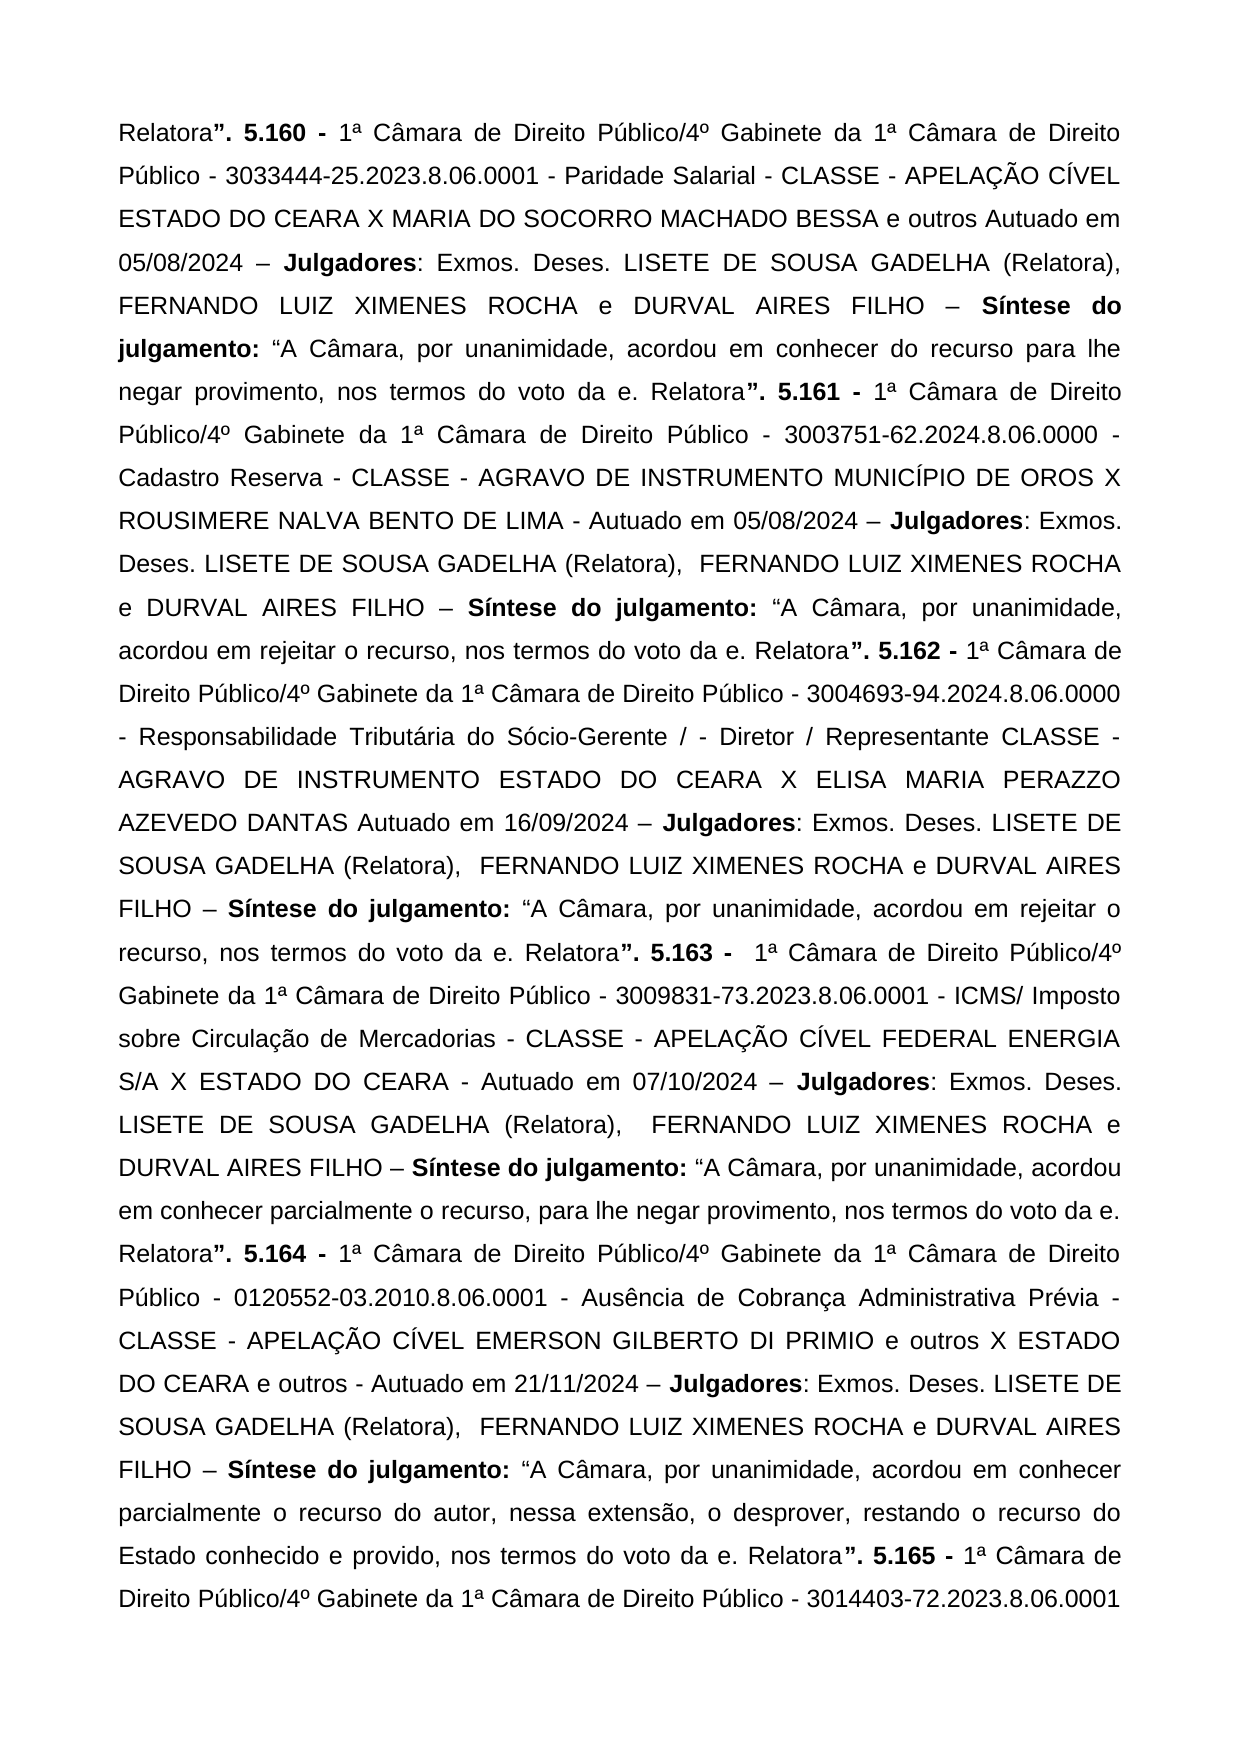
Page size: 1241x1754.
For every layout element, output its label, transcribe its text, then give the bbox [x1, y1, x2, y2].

text Relatora”. 5.160 - 1ª Câmara de Direito Público/4º Gabinete da 1ª Câmara de Direito Público - 3033444-25.2023.8.06.0001 - Paridade Salarial - CLASSE - APELAÇÃO CÍVEL ESTADO DO CEARA X MARIA DO SOCORRO MACHADO BESSA e outros Autuado em 05/08/2024 – Julgadores: Exmos. Deses. LISETE DE SOUSA GADELHA (Relatora), FERNANDO LUIZ XIMENES ROCHA e DURVAL AIRES FILHO – Síntese do julgamento: “A Câmara, por unanimidade, acordou em conhecer do recurso para lhe negar provimento, nos termos do voto da e. Relatora”. 5.161 - 1ª Câmara de Direito Público/4º Gabinete da 1ª Câmara de Direito Público - 3003751-62.2024.8.06.0000 - Cadastro Reserva - CLASSE - AGRAVO DE INSTRUMENTO MUNICÍPIO DE OROS X ROUSIMERE NALVA BENTO DE LIMA - Autuado em 05/08/2024 – Julgadores: Exmos. Deses. LISETE DE SOUSA GADELHA (Relatora), FERNANDO LUIZ XIMENES ROCHA e DURVAL AIRES FILHO – Síntese do julgamento: “A Câmara, por unanimidade, acordou em rejeitar o recurso, nos termos do voto da e. Relatora”. 5.162 - 1ª Câmara de Direito Público/4º Gabinete da 1ª Câmara de Direito Público - 3004693-94.2024.8.06.0000 - Responsabilidade Tributária do Sócio-Gerente / - Diretor / Representante CLASSE - AGRAVO DE INSTRUMENTO ESTADO DO CEARA X ELISA MARIA PERAZZO AZEVEDO DANTAS Autuado em 16/09/2024 – Julgadores: Exmos. Deses. LISETE DE SOUSA GADELHA (Relatora), FERNANDO LUIZ XIMENES ROCHA e DURVAL AIRES FILHO – Síntese do julgamento: “A Câmara, por unanimidade, acordou em rejeitar o recurso, nos termos do voto da e. Relatora”. 5.163 - 1ª Câmara de Direito Público/4º Gabinete da 1ª Câmara de Direito Público - 3009831-73.2023.8.06.0001 - ICMS/ Imposto sobre Circulação de Mercadorias - CLASSE - APELAÇÃO CÍVEL FEDERAL ENERGIA S/A X ESTADO DO CEARA - Autuado em 07/10/2024 – Julgadores: Exmos. Deses. LISETE DE SOUSA GADELHA (Relatora), FERNANDO LUIZ XIMENES ROCHA e DURVAL AIRES FILHO – Síntese do julgamento: “A Câmara, por unanimidade, acordou em conhecer parcialmente o recurso, para lhe negar provimento, nos termos do voto da e. Relatora”. 5.164 - 1ª Câmara de Direito Público/4º Gabinete da 1ª Câmara de Direito Público - 0120552-03.2010.8.06.0001 - Ausência de Cobrança Administrativa Prévia - CLASSE - APELAÇÃO CÍVEL EMERSON GILBERTO DI PRIMIO e outros X ESTADO DO CEARA e outros - Autuado em 21/11/2024 – Julgadores: Exmos. Deses. LISETE DE SOUSA GADELHA (Relatora), FERNANDO LUIZ XIMENES ROCHA e DURVAL AIRES FILHO – Síntese do julgamento: “A Câmara, por unanimidade, acordou em conhecer parcialmente o recurso do autor, nessa extensão, o desprover, restando o recurso do Estado conhecido e provido, nos termos do voto da e. Relatora”. 5.165 - 1ª Câmara de Direito Público/4º Gabinete da 1ª Câmara de Direito Público - 3014403-72.2023.8.06.0001 [118, 118, 1122, 1613]
